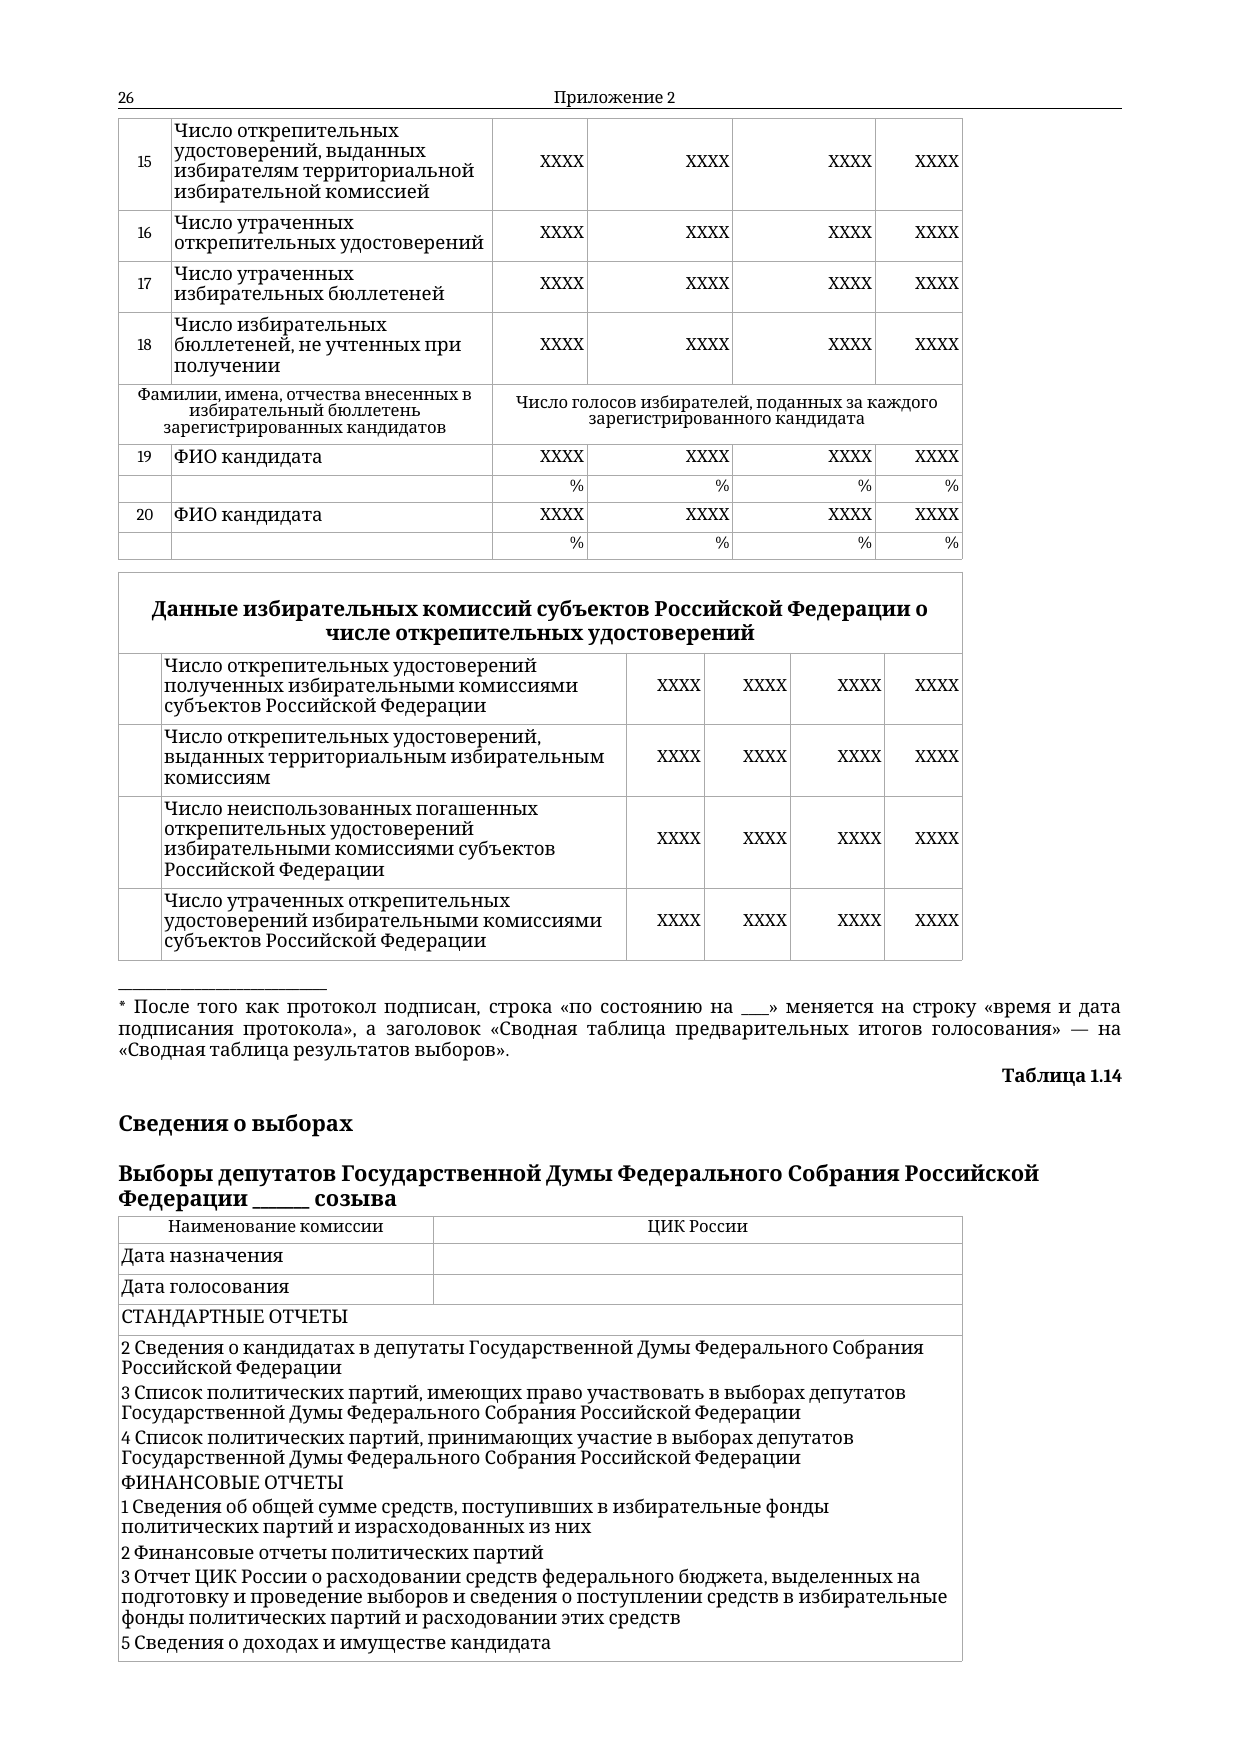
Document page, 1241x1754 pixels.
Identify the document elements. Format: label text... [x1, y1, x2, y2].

table_cell % [876, 476, 962, 502]
table_cell ХХХХ [791, 889, 884, 959]
table_cell ХХХХ [876, 503, 962, 532]
subtitle Выборы депутатов Государственной Думы Федерального Собрания Российской Федерации _______ созыва [118, 1162, 1122, 1212]
table_cell ХХХХ [791, 654, 884, 724]
table_cell Дата голосования [119, 1275, 433, 1304]
table_cell ФИО кандидата [172, 503, 492, 532]
table_cell 16 [119, 211, 171, 261]
table_cell % [588, 533, 732, 559]
table_cell % [493, 476, 587, 502]
table_cell 17 [119, 262, 171, 312]
table_cell % [588, 476, 732, 502]
table_cell ХХХХ [733, 313, 875, 384]
table_cell [119, 476, 171, 502]
table_cell ХХХХ [627, 654, 704, 724]
table_cell ХХХХ [733, 262, 875, 312]
table_cell ХХХХ [705, 725, 790, 796]
table_cell [172, 476, 492, 502]
table_cell ХХХХ [493, 211, 587, 261]
table_cell ХХХХ [733, 503, 875, 532]
table_cell ФИО кандидата [172, 445, 492, 475]
table_header Наименование комиссии [119, 1217, 433, 1243]
table_cell ХХХХ [588, 119, 732, 210]
table_cell ХХХХ [876, 445, 962, 475]
table_cell % [733, 533, 875, 559]
table_cell Дата назначения [119, 1244, 433, 1274]
table_cell [119, 533, 171, 559]
table_cell ХХХХ [588, 503, 732, 532]
table_cell [119, 797, 161, 888]
table_cell ХХХХ [876, 119, 962, 210]
table_cell ХХХХ [885, 725, 962, 796]
table_cell ХХХХ [588, 313, 732, 384]
table_cell ХХХХ [791, 797, 884, 888]
table_cell Число утраченных избирательных бюллетеней [172, 262, 492, 312]
table_cell [434, 1275, 962, 1304]
table_cell ХХХХ [705, 654, 790, 724]
table_cell Число избирательных бюллетеней, не учтенных при получении [172, 313, 492, 384]
table_cell ХХХХ [885, 654, 962, 724]
table_cell ХХХХ [733, 119, 875, 210]
table_cell % [493, 533, 587, 559]
table_cell ХХХХ [791, 725, 884, 796]
table_cell [119, 654, 161, 724]
table_cell 15 [119, 119, 171, 210]
table_cell [119, 889, 161, 959]
table_cell СТАНДАРТНЫЕ ОТЧЕТЫ [119, 1305, 962, 1335]
table_cell ХХХХ [705, 889, 790, 959]
table_cell Число голосов избирателей, поданных за каждого зарегистрированного кандидата [493, 385, 962, 444]
table_header Данные избирательных комиссий субъектов Российской Федерации о числе открепительных удостоверений [119, 573, 962, 653]
table_cell Число открепительных удостоверений полученных избирательными комиссиями субъектов Российской Федерации [162, 654, 626, 724]
table_cell Число утраченных открепительных удостоверений избирательными комиссиями субъектов Российской Федерации [162, 889, 626, 959]
table_cell ХХХХ [876, 262, 962, 312]
table_cell ХХХХ [627, 797, 704, 888]
table_cell ХХХХ [876, 211, 962, 261]
table_cell [119, 725, 161, 796]
table_cell Число неиспользованных погашенных открепительных удостоверений избирательными комиссиями субъектов Российской Федерации [162, 797, 626, 888]
table_cell % [876, 533, 962, 559]
table_cell ХХХХ [588, 262, 732, 312]
table_cell Фамилии, имена, отчества внесенных в избирательный бюллетень зарегистрированных кандидатов [119, 385, 492, 444]
table_cell ХХХХ [885, 889, 962, 959]
table_cell 2 Сведения о кандидатах в депутаты Государственной Думы Федерального Собрания Российской Федерации 3 Список политических партий, имеющих право участвовать в выборах депутатов Государственной Думы Федерального Собрания Российской Федерации 4 Список политических партий, принимающих участие в выборах депутатов Государственной Думы Федерального Собрания Российской Федерации ФИНАНСОВЫЕ ОТЧЕТЫ 1 Сведения об общей сумме средств, поступивших в избирательные фонды политических партий и израсходованных из них 2 Финансовые отчеты политических партий 3 Отчет ЦИК России о расходовании средств федерального бюджета, выделенных на подготовку и проведение выборов и сведения о поступлении средств в избирательные фонды политических партий и расходовании этих средств 5 Сведения о доходах и имуществе кандидата [119, 1336, 962, 1661]
table_cell % [733, 476, 875, 502]
table_cell ХХХХ [588, 445, 732, 475]
table_cell ХХХХ [733, 445, 875, 475]
table_cell ХХХХ [876, 313, 962, 384]
table_cell Число утраченных открепительных удостоверений [172, 211, 492, 261]
text * После того как протокол подписан, строка «по состоянию на ____» меняется на строку «время и дата подписания протокола», а заголовок «Сводная таблица предварительных итогов голосования» — на «Сводная таблица результатов выборов». [118, 997, 1122, 1061]
table_cell ХХХХ [493, 445, 587, 475]
table_cell ХХХХ [493, 313, 587, 384]
table_cell ХХХХ [627, 725, 704, 796]
table_cell ХХХХ [493, 262, 587, 312]
table_cell ХХХХ [493, 503, 587, 532]
table_cell ХХХХ [588, 211, 732, 261]
table_cell ХХХХ [627, 889, 704, 959]
table_cell ХХХХ [705, 797, 790, 888]
text ______________________________ [118, 972, 1122, 992]
table_cell ХХХХ [885, 797, 962, 888]
table_cell 19 [119, 445, 171, 475]
table_cell 20 [119, 503, 171, 532]
subtitle Сведения о выборах [118, 1112, 1122, 1137]
table_cell ХХХХ [733, 211, 875, 261]
table_cell 18 [119, 313, 171, 384]
table_header ЦИК России [434, 1217, 962, 1243]
table_cell Число открепительных удостоверений, выданных территориальным избирательным комиссиям [162, 725, 626, 796]
table_cell [434, 1244, 962, 1274]
text Таблица 1.14 [118, 1065, 1122, 1087]
table_cell [172, 533, 492, 559]
table_cell Число открепительных удостоверений, выданных избирателям территориальной избирательной комиссией [172, 119, 492, 210]
table_cell ХХХХ [493, 119, 587, 210]
